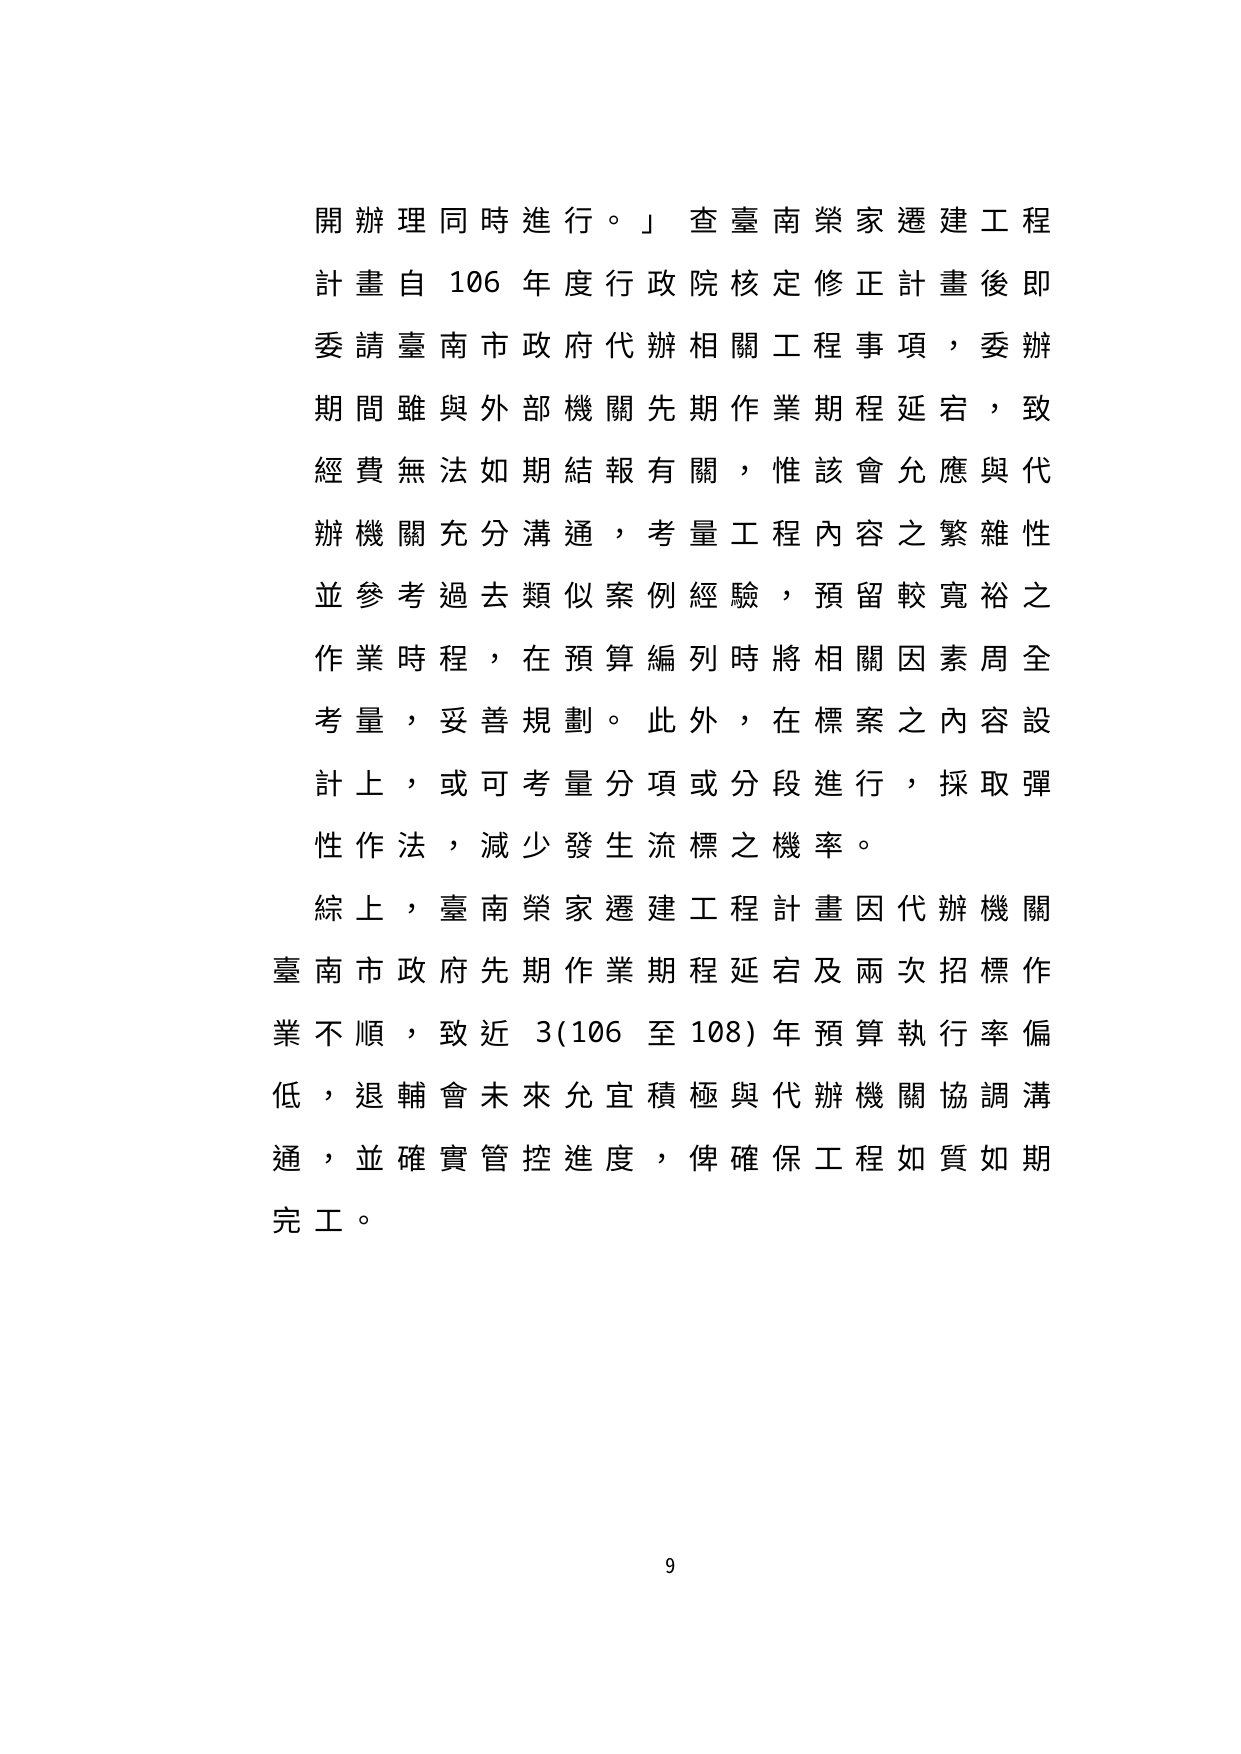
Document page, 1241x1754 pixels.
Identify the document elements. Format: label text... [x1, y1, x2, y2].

text 綜上，臺南榮家遷建工程計畫因代辦機關臺南市政府先期作業期程延宕及兩次招標作業不順，致近3(106至108)年預算執行率偏低，退輔會未來允宜積極與代辦機關協調溝通，並確實管控進度，俾確保工程如質如期完工。 [242, 865, 1058, 1240]
text 開辦理同時進行。」查臺南榮家遷建工程計畫自106年度行政院核定修正計畫後即委請臺南市政府代辦相關工程事項，委辦期間雖與外部機關先期作業期程延宕，致經費無法如期結報有關，惟該會允應與代辦機關充分溝通，考量工程內容之繁雜性並參考過去類似案例經驗，預留較寬裕之作業時程，在預算編列時將相關因素周全考量，妥善規劃。此外，在標案之內容設計上，或可考量分項或分段進行，採取彈性作法，減少發生流標之機率。 [271, 177, 1058, 865]
